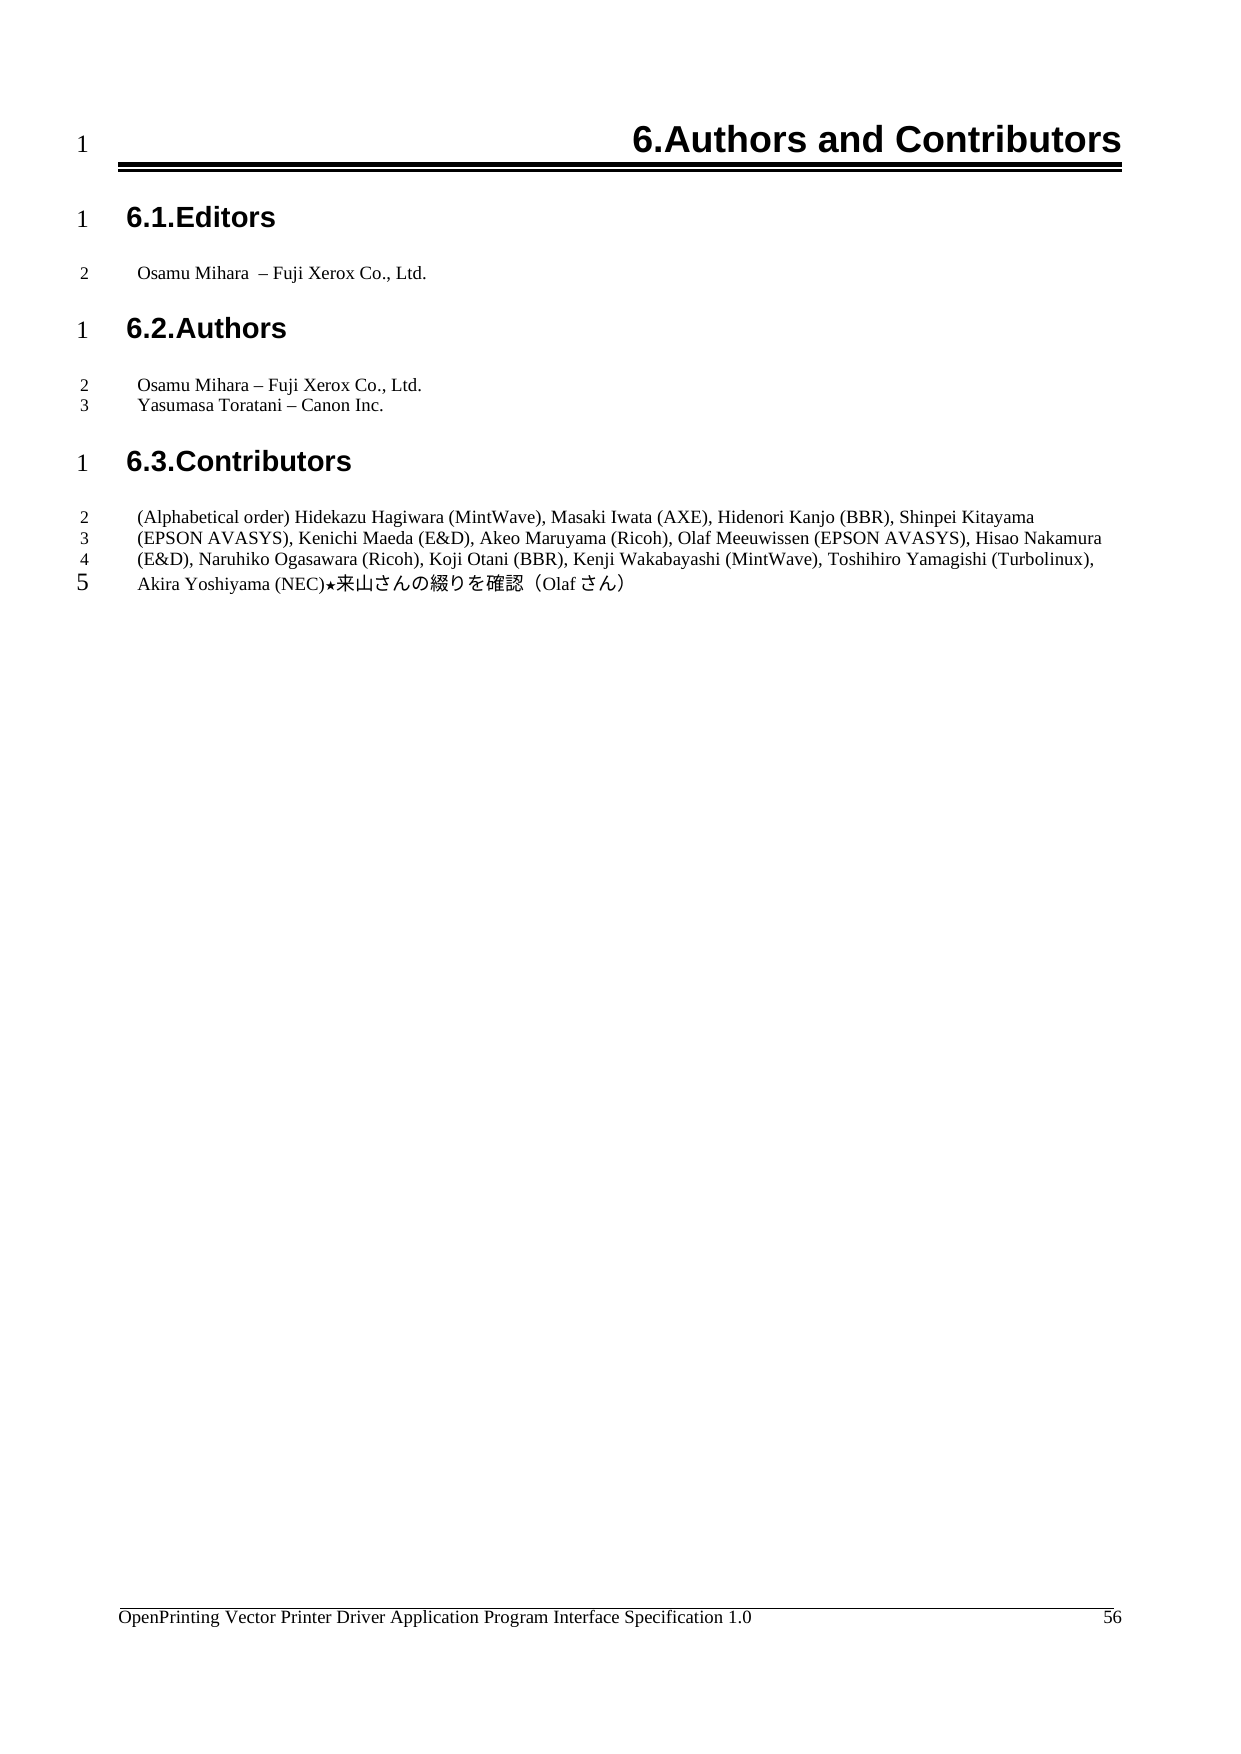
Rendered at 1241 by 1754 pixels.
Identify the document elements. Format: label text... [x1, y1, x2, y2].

subtitle Contributors [118, 445, 1122, 478]
subtitle Authors [118, 312, 1122, 345]
subtitle Editors [118, 201, 1122, 233]
text (Alphabetical order) Hidekazu Hagiwara (MintWave), Masaki Iwata (AXE), Hidenori Kanjo (BBR), Shinpei Kitayama (EPSON AVASYS), Kenichi Maeda (E&D), Akeo Maruyama (Ricoh), Olaf Meeuwissen (EPSON AVASYS), Hisao Nakamura (E&D), Naruhiko Ogasawara (Ricoh), Koji Otani (BBR), Kenji Wakabayashi (MintWave), Toshihiro Yamagishi (Turbolinux), Akira Yoshiyama (NEC)★来山さんの綴りを確認（Olafさん） [137, 507, 1103, 596]
text Osamu Mihara – Fuji Xerox Co., Ltd. Yasumasa Toratani – Canon Inc. [137, 374, 1103, 416]
text Osamu Mihara – Fuji Xerox Co., Ltd. [137, 263, 1103, 283]
subtitle Authors and Contributors [118, 118, 1122, 162]
